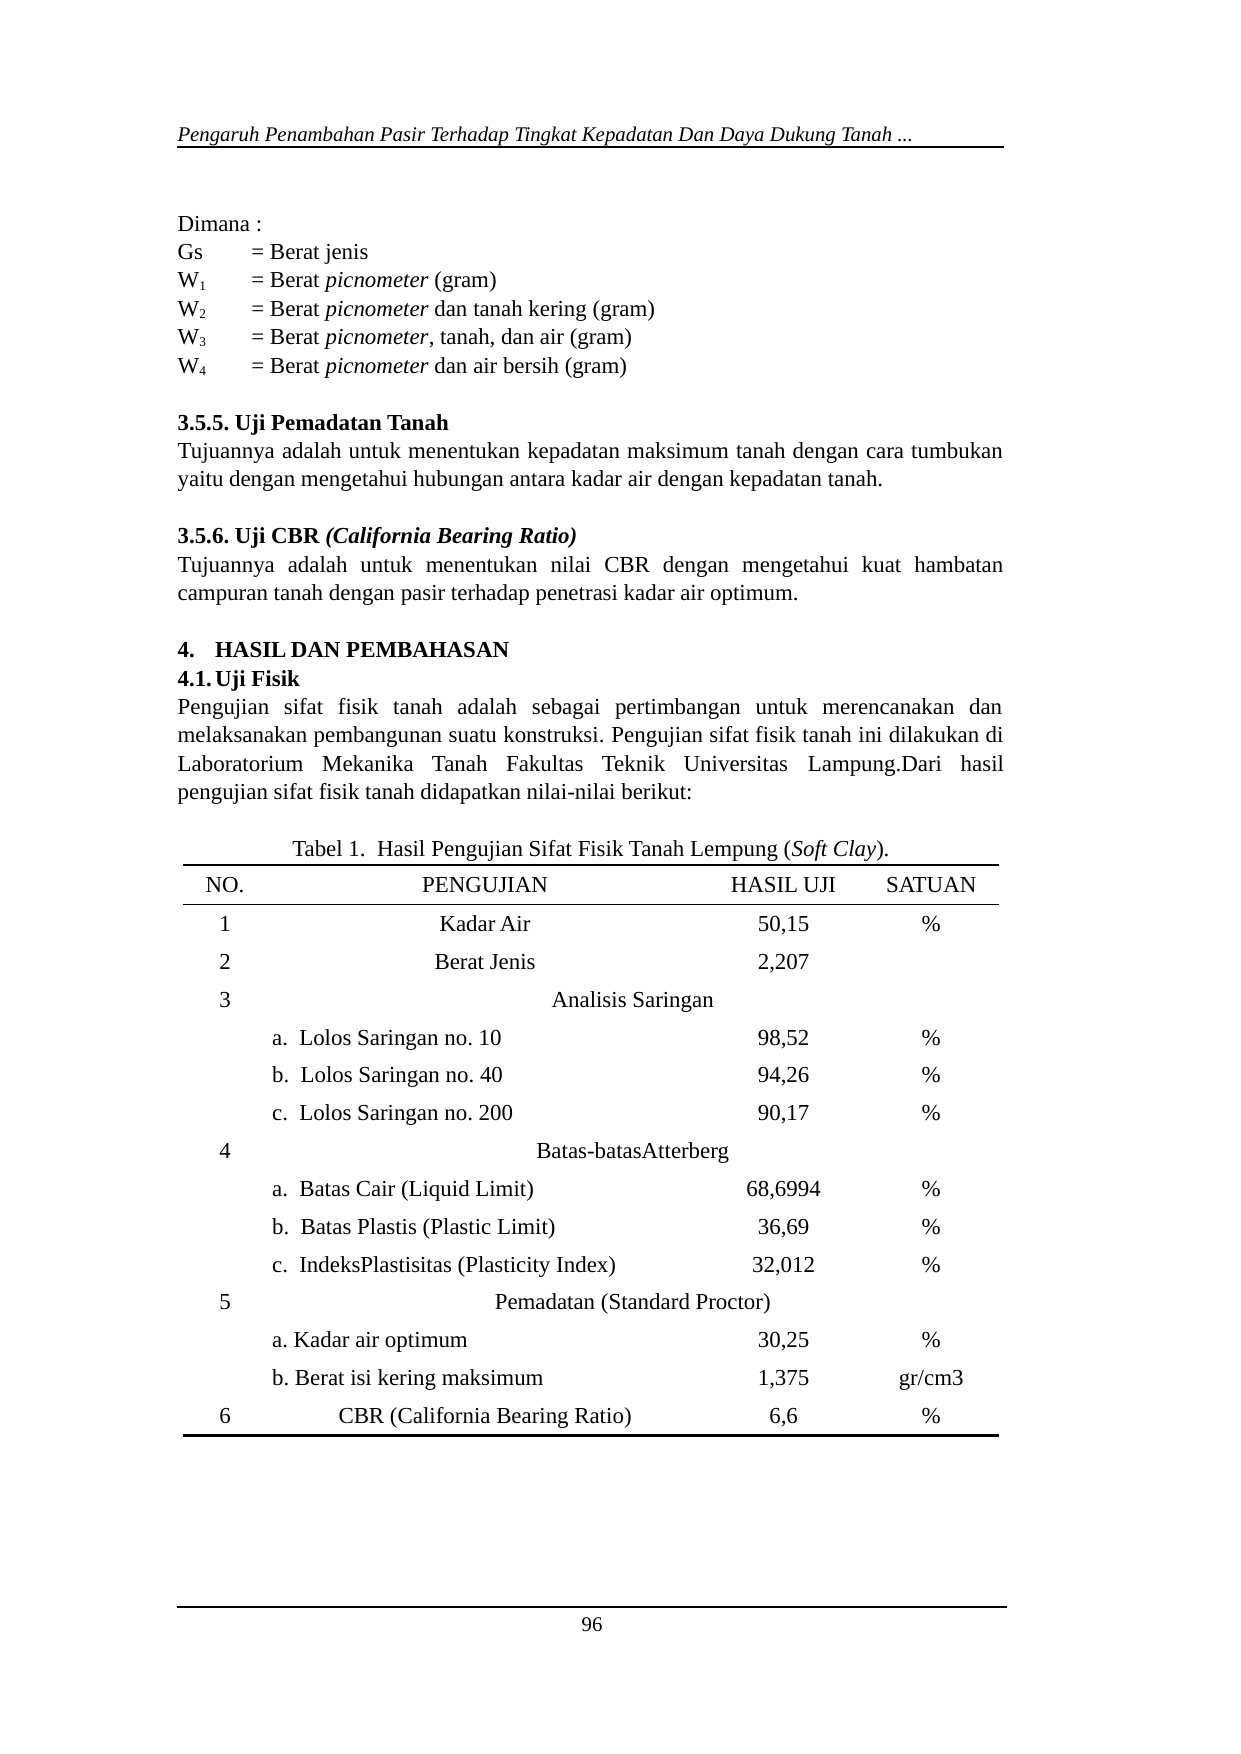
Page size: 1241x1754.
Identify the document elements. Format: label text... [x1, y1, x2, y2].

table_cell [863, 943, 999, 980]
table_cell % [863, 1169, 999, 1207]
table_cell 2 [183, 943, 266, 980]
text 3.5.5. Uji Pemadatan Tanah [177, 409, 1004, 435]
table_cell c. IndeksPlastisitas (Plasticity Index) [266, 1245, 704, 1283]
table_header PENGUJIAN [266, 866, 704, 903]
table_cell b. Batas Plastis (Plastic Limit) [266, 1207, 704, 1245]
text 3.5.6. Uji CBR (California Bearing Ratio) [177, 522, 1004, 549]
table_cell % [863, 905, 999, 942]
table_cell gr/cm3 [863, 1358, 999, 1396]
table_cell 98,52 [704, 1018, 863, 1056]
table_cell 1,375 [704, 1358, 863, 1396]
table_header NO. [183, 866, 266, 903]
table_cell 30,25 [704, 1321, 863, 1358]
table_cell b. Lolos Saringan no. 40 [266, 1056, 704, 1094]
text W2 = Berat picnometer dan tanah kering (gram) [177, 295, 1004, 321]
table_cell 4 [183, 1131, 266, 1283]
text Gs = Berat jenis [177, 238, 1004, 264]
table_cell Pemadatan (Standard Proctor) [266, 1283, 999, 1321]
table_cell Berat Jenis [266, 943, 704, 980]
table_cell a. Lolos Saringan no. 10 [266, 1018, 704, 1056]
table_cell % [863, 1207, 999, 1245]
table_cell b. Berat isi kering maksimum [266, 1358, 704, 1396]
table_cell % [863, 1245, 999, 1283]
list HASIL DAN PEMBAHASAN [177, 636, 1004, 662]
table_cell 68,6994 [704, 1169, 863, 1207]
table_cell a. Batas Cair (Liquid Limit) [266, 1169, 704, 1207]
table_cell % [863, 1018, 999, 1056]
table_cell % [863, 1321, 999, 1358]
list Uji Fisik [177, 664, 1004, 691]
text Tujuannya adalah untuk menentukan kepadatan maksimum tanah dengan cara tumbukan yaitu dengan mengetahui hubungan antara kadar air dengan kepadatan tanah. [177, 437, 1004, 492]
table_cell % [863, 1094, 999, 1131]
text Tujuannya adalah untuk menentukan nilai CBR dengan mengetahui kuat hambatan campuran tanah dengan pasir terhadap penetrasi kadar air optimum. [177, 551, 1004, 606]
table_cell CBR (California Bearing Ratio) [266, 1396, 704, 1434]
table_cell 50,15 [704, 905, 863, 942]
table_header SATUAN [863, 866, 999, 903]
text Tabel 1. Hasil Pengujian Sifat Fisik Tanah Lempung (Soft Clay). [177, 835, 1004, 862]
table_cell 6,6 [704, 1396, 863, 1434]
table_cell Kadar Air [266, 905, 704, 942]
table_cell Batas-batasAtterberg [266, 1131, 999, 1169]
text W4 = Berat picnometer dan air bersih (gram) [177, 352, 1004, 378]
table_cell 2,207 [704, 943, 863, 980]
table_cell 1 [183, 905, 266, 942]
table_cell % [863, 1056, 999, 1094]
text W1 = Berat picnometer (gram) [177, 266, 1004, 293]
table_cell a. Kadar air optimum [266, 1321, 704, 1358]
table_cell 32,012 [704, 1245, 863, 1283]
table_cell 36,69 [704, 1207, 863, 1245]
table_cell c. Lolos Saringan no. 200 [266, 1094, 704, 1131]
table_cell 6 [183, 1396, 266, 1434]
table_cell % [863, 1396, 999, 1434]
table_cell 90,17 [704, 1094, 863, 1131]
table_cell Analisis Saringan [266, 980, 999, 1018]
text Dimana : [177, 209, 1004, 236]
table_header HASIL UJI [704, 866, 863, 903]
table_cell 5 [183, 1283, 266, 1396]
table_cell 3 [183, 980, 266, 1131]
text W3 = Berat picnometer, tanah, dan air (gram) [177, 323, 1004, 350]
text Pengujian sifat fisik tanah adalah sebagai pertimbangan untuk merencanakan dan melaksanakan pembangunan suatu konstruksi. Pengujian sifat fisik tanah ini dilakukan di Laboratorium Mekanika Tanah Fakultas Teknik Universitas Lampung.Dari hasil pengujian sifat fisik tanah didapatkan nilai-nilai berikut: [177, 693, 1004, 805]
table_cell 94,26 [704, 1056, 863, 1094]
